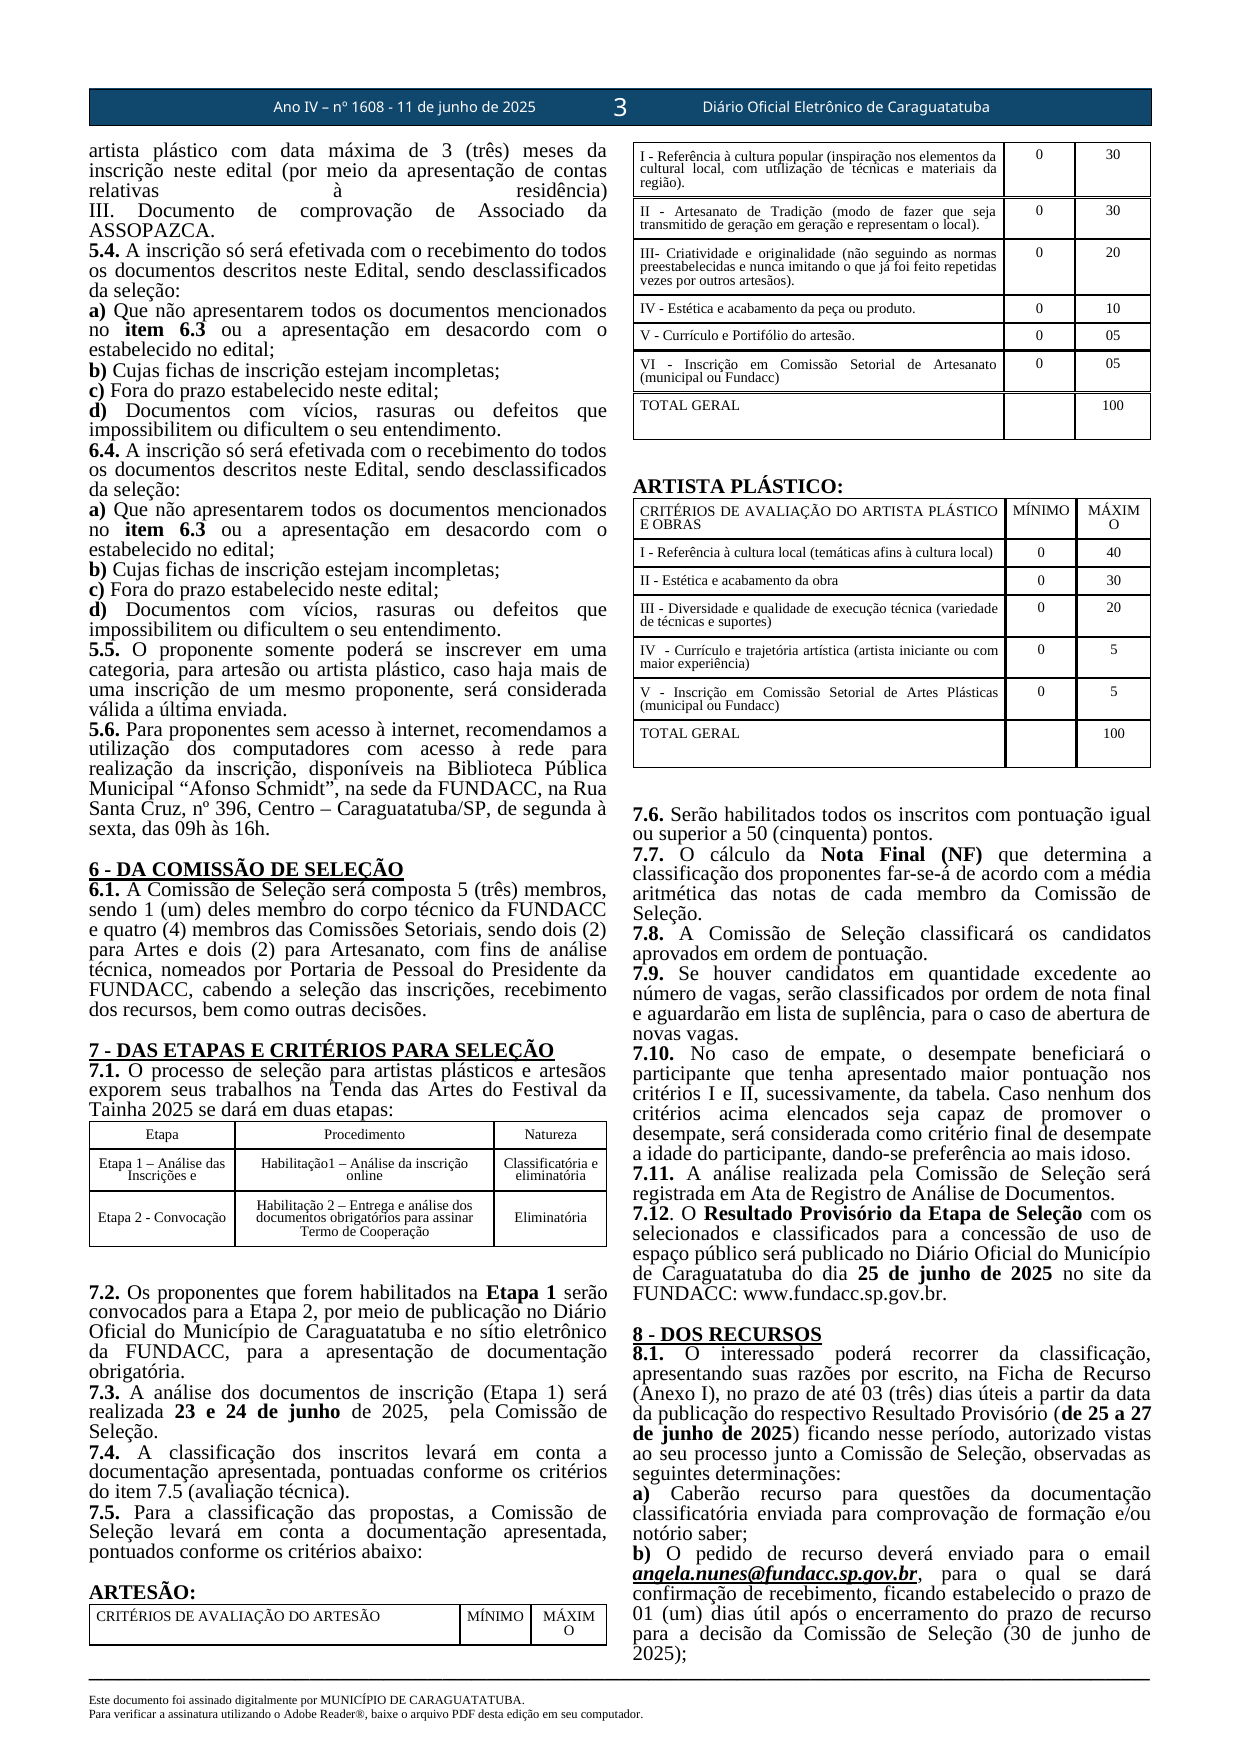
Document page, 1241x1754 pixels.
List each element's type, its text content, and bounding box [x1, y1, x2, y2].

text a) Que não apresentarem todos os documentos mencionados no item 6.3 ou a apresentação em desacordo com o estabelecido no edital; [88, 501, 608, 561]
text d) Documentos com vícios, rasuras ou defeitos que impossibilitem ou dificultem o seu entendimento. [88, 601, 608, 641]
text c) Fora do prazo estabelecido neste edital; [88, 381, 608, 401]
table_cell 0 [1005, 296, 1074, 322]
table_cell Classificatória e eliminatória [495, 1150, 606, 1190]
text 6.1. A Comissão de Seleção será composta 5 (três) membros, sendo 1 (um) deles membro do corpo técnico da FUNDACC e quatro (4) membros das Comissões Setoriais, sendo dois (2) para Artes e dois (2) para Artesanato, com fins de análise técnica, nomeados por Portaria de Pessoal do Presidente da FUNDACC, cabendo a seleção das inscrições, recebimento dos recursos, bem como outras decisões. [88, 881, 608, 1021]
text 7.1. O processo de seleção para artistas plásticos e artesãos exporem seus trabalhos na Tenda das Artes do Festival da Tainha 2025 se dará em duas etapas: [88, 1061, 608, 1121]
table_cell 20 [1078, 596, 1150, 636]
table_header MÁXIMO [532, 1605, 606, 1644]
table_header MÍNIMO [1007, 499, 1075, 538]
table_cell III - Diversidade e qualidade de execução técnica (variedade de técnicas e suportes) [634, 596, 1004, 636]
text ARTISTA PLÁSTICO: [632, 477, 1152, 497]
text 7.7. O cálculo da Nota Final (NF) que determina a classificação dos proponentes far-se-á de acordo com a média aritmética das notas de cada membro da Comissão de Seleção. [632, 845, 1152, 925]
table_cell 20 [1076, 240, 1150, 294]
table_cell 0 [1007, 638, 1075, 677]
text 7.5. Para a classificação das propostas, a Comissão de Seleção levará em conta a documentação apresentada, pontuados conforme os critérios abaixo: [88, 1503, 608, 1563]
table_cell IV - Currículo e trajetória artística (artista iniciante ou com maior experiência) [634, 638, 1004, 677]
table_cell 0 [1005, 199, 1074, 238]
table_cell I - Referência à cultura popular (inspiração nos elementos da cultural local, com utilização de técnicas e materiais da região). [634, 143, 1003, 196]
table_cell V - Currículo e Portifólio do artesão. [634, 324, 1003, 349]
table_cell TOTAL GERAL [634, 394, 1003, 439]
table_cell 0 [1005, 324, 1074, 349]
text artista plástico com data máxima de 3 (três) meses da inscrição neste edital (por meio da apresentação de contas relativas à residência) III. Documento de comprovação de Associado da ASSOPAZCA. [88, 142, 608, 242]
table_header Procedimento [236, 1122, 493, 1148]
text 7.10. No caso de empate, o desempate beneficiará o participante que tenha apresentado maior pontuação nos critérios I e II, sucessivamente, da tabela. Caso nenhum dos critérios acima elencados seja capaz de promover o desempate, será considerada como critério final de desempate a idade do participante, dando-se preferência ao mais idoso. [632, 1045, 1152, 1165]
text 7.2. Os proponentes que forem habilitados na Etapa 1 serão convocados para a Etapa 2, por meio de publicação no Diário Oficial do Município de Caraguatatuba e no sítio eletrônico da FUNDACC, para a apresentação de documentação obrigatória. [88, 1284, 608, 1383]
table_cell 05 [1076, 324, 1150, 349]
text 6 - DA COMISSÃO DE SELEÇÃO [88, 861, 608, 881]
table_header MÁXIMO [1078, 499, 1150, 538]
text a) Caberão recurso para questões da documentação classificatória enviada para comprovação de formação e/ou notório saber; [632, 1485, 1152, 1545]
table_cell 0 [1005, 352, 1074, 391]
table_cell 5 [1078, 679, 1150, 719]
table_cell 5 [1078, 638, 1150, 677]
table_header Natureza [495, 1122, 606, 1148]
table_cell 100 [1078, 721, 1150, 767]
table_cell Habilitação 2 – Entrega e análise dos documentos obrigatórios para assinar Termo de Cooperação [236, 1192, 493, 1246]
text 7.11. A análise realizada pela Comissão de Seleção será registrada em Ata de Registro de Análise de Documentos. [632, 1165, 1152, 1204]
text b) O pedido de recurso deverá enviado para o email angela.nunes@fundacc.sp.gov.br, para o qual se dará confirmação de recebimento, ficando estabelecido o prazo de 01 (um) dias útil após o encerramento do prazo de recurso para a decisão da Comissão de Seleção (30 de junho de 2025); [632, 1545, 1152, 1665]
table_cell 40 [1078, 540, 1150, 566]
table_cell V - Inscrição em Comissão Setorial de Artes Plásticas (municipal ou Fundacc) [634, 679, 1004, 719]
table_cell 0 [1005, 143, 1074, 196]
text 8 - DOS RECURSOS [632, 1325, 1152, 1345]
text 7.12. O Resultado Provisório da Etapa de Seleção com os selecionados e classificados para a concessão de uso de espaço público será publicado no Diário Oficial do Município de Caraguatatuba do dia 25 de junho de 2025 no site da FUNDACC: www.fundacc.sp.gov.br. [632, 1204, 1152, 1304]
table_cell 10 [1076, 296, 1150, 322]
table_cell II - Estética e acabamento da obra [634, 568, 1004, 594]
table_cell IV - Estética e acabamento da peça ou produto. [634, 296, 1003, 322]
text d) Documentos com vícios, rasuras ou defeitos que impossibilitem ou dificultem o seu entendimento. [88, 401, 608, 441]
table_cell III- Criatividade e originalidade (não seguindo as normas preestabelecidas e nunca imitando o que já foi feito repetidas vezes por outros artesãos). [634, 240, 1003, 294]
table_header Etapa [90, 1122, 234, 1148]
text 7.3. A análise dos documentos de inscrição (Etapa 1) será realizada 23 e 24 de junho de 2025, pela Comissão de Seleção. [88, 1383, 608, 1443]
table_cell 0 [1005, 240, 1074, 294]
table_cell [1005, 394, 1074, 439]
table_cell [1007, 721, 1075, 767]
table_cell 0 [1007, 540, 1075, 566]
text 5.6. Para proponentes sem acesso à internet, recomendamos a utilização dos computadores com acesso à rede para realização da inscrição, disponíveis na Biblioteca Pública Municipal “Afonso Schmidt”, na sede da FUNDACC, na Rua Santa Cruz, nº 396, Centro – Caraguatatuba/SP, de segunda à sexta, das 09h às 16h. [88, 721, 608, 840]
text 7.4. A classificação dos inscritos levará em conta a documentação apresentada, pontuadas conforme os critérios do item 7.5 (avaliação técnica). [88, 1443, 608, 1503]
table_cell 30 [1076, 199, 1150, 238]
table_cell 100 [1076, 394, 1150, 439]
text 7.6. Serão habilitados todos os inscritos com pontuação igual ou superior a 50 (cinquenta) pontos. [632, 805, 1152, 845]
text 5.4. A inscrição só será efetivada com o recebimento do todos os documentos descritos neste Edital, sendo desclassificados da seleção: [88, 242, 608, 302]
table_cell 05 [1076, 352, 1150, 391]
table_header CRITÉRIOS DE AVALIAÇÃO DO ARTISTA PLÁSTICO E OBRAS [634, 499, 1004, 538]
table_header CRITÉRIOS DE AVALIAÇÃO DO ARTESÃO [90, 1605, 459, 1644]
text 5.5. O proponente somente poderá se inscrever em uma categoria, para artesão ou artista plástico, caso haja mais de uma inscrição de um mesmo proponente, será considerada válida a última enviada. [88, 641, 608, 721]
text 7 - DAS ETAPAS E CRITÉRIOS PARA SELEÇÃO [88, 1041, 608, 1061]
table_cell Eliminatória [495, 1192, 606, 1246]
table_header MÍNIMO [461, 1605, 530, 1644]
table_cell Etapa 2 - Convocação [90, 1192, 234, 1246]
text a) Que não apresentarem todos os documentos mencionados no item 6.3 ou a apresentação em desacordo com o estabelecido no edital; [88, 302, 608, 361]
table_cell Etapa 1 – Análise das Inscrições e [90, 1150, 234, 1190]
table_cell 30 [1078, 568, 1150, 594]
table_cell VI - Inscrição em Comissão Setorial de Artesanato (municipal ou Fundacc) [634, 352, 1003, 391]
table_cell 0 [1007, 568, 1075, 594]
text 8.1. O interessado poderá recorrer da classificação, apresentando suas razões por escrito, na Ficha de Recurso (Anexo I), no prazo de até 03 (três) dias úteis a partir da data da publicação do respectivo Resultado Provisório (de 25 a 27 de junho de 2025) ficando nesse período, autorizado vistas ao seu processo junto a Comissão de Seleção, observadas as seguintes determinações: [632, 1345, 1152, 1485]
text b) Cujas fichas de inscrição estejam incompletas; [88, 361, 608, 381]
table_cell TOTAL GERAL [634, 721, 1004, 767]
text 7.8. A Comissão de Seleção classificará os candidatos aprovados em ordem de pontuação. [632, 925, 1152, 965]
text c) Fora do prazo estabelecido neste edital; [88, 581, 608, 601]
table_cell I - Referência à cultura local (temáticas afins à cultura local) [634, 540, 1004, 566]
text ARTESÃO: [88, 1584, 608, 1604]
table_cell 0 [1007, 596, 1075, 636]
text 7.9. Se houver candidatos em quantidade excedente ao número de vagas, serão classificados por ordem de nota final e aguardarão em lista de suplência, para o caso de abertura de novas vagas. [632, 965, 1152, 1045]
text b) Cujas fichas de inscrição estejam incompletas; [88, 561, 608, 581]
table_cell Habilitação1 – Análise da inscrição online [236, 1150, 493, 1190]
table_cell 30 [1076, 143, 1150, 196]
text 6.4. A inscrição só será efetivada com o recebimento do todos os documentos descritos neste Edital, sendo desclassificados da seleção: [88, 441, 608, 501]
table_cell II - Artesanato de Tradição (modo de fazer que seja transmitido de geração em geração e representam o local). [634, 199, 1003, 238]
table_cell 0 [1007, 679, 1075, 719]
